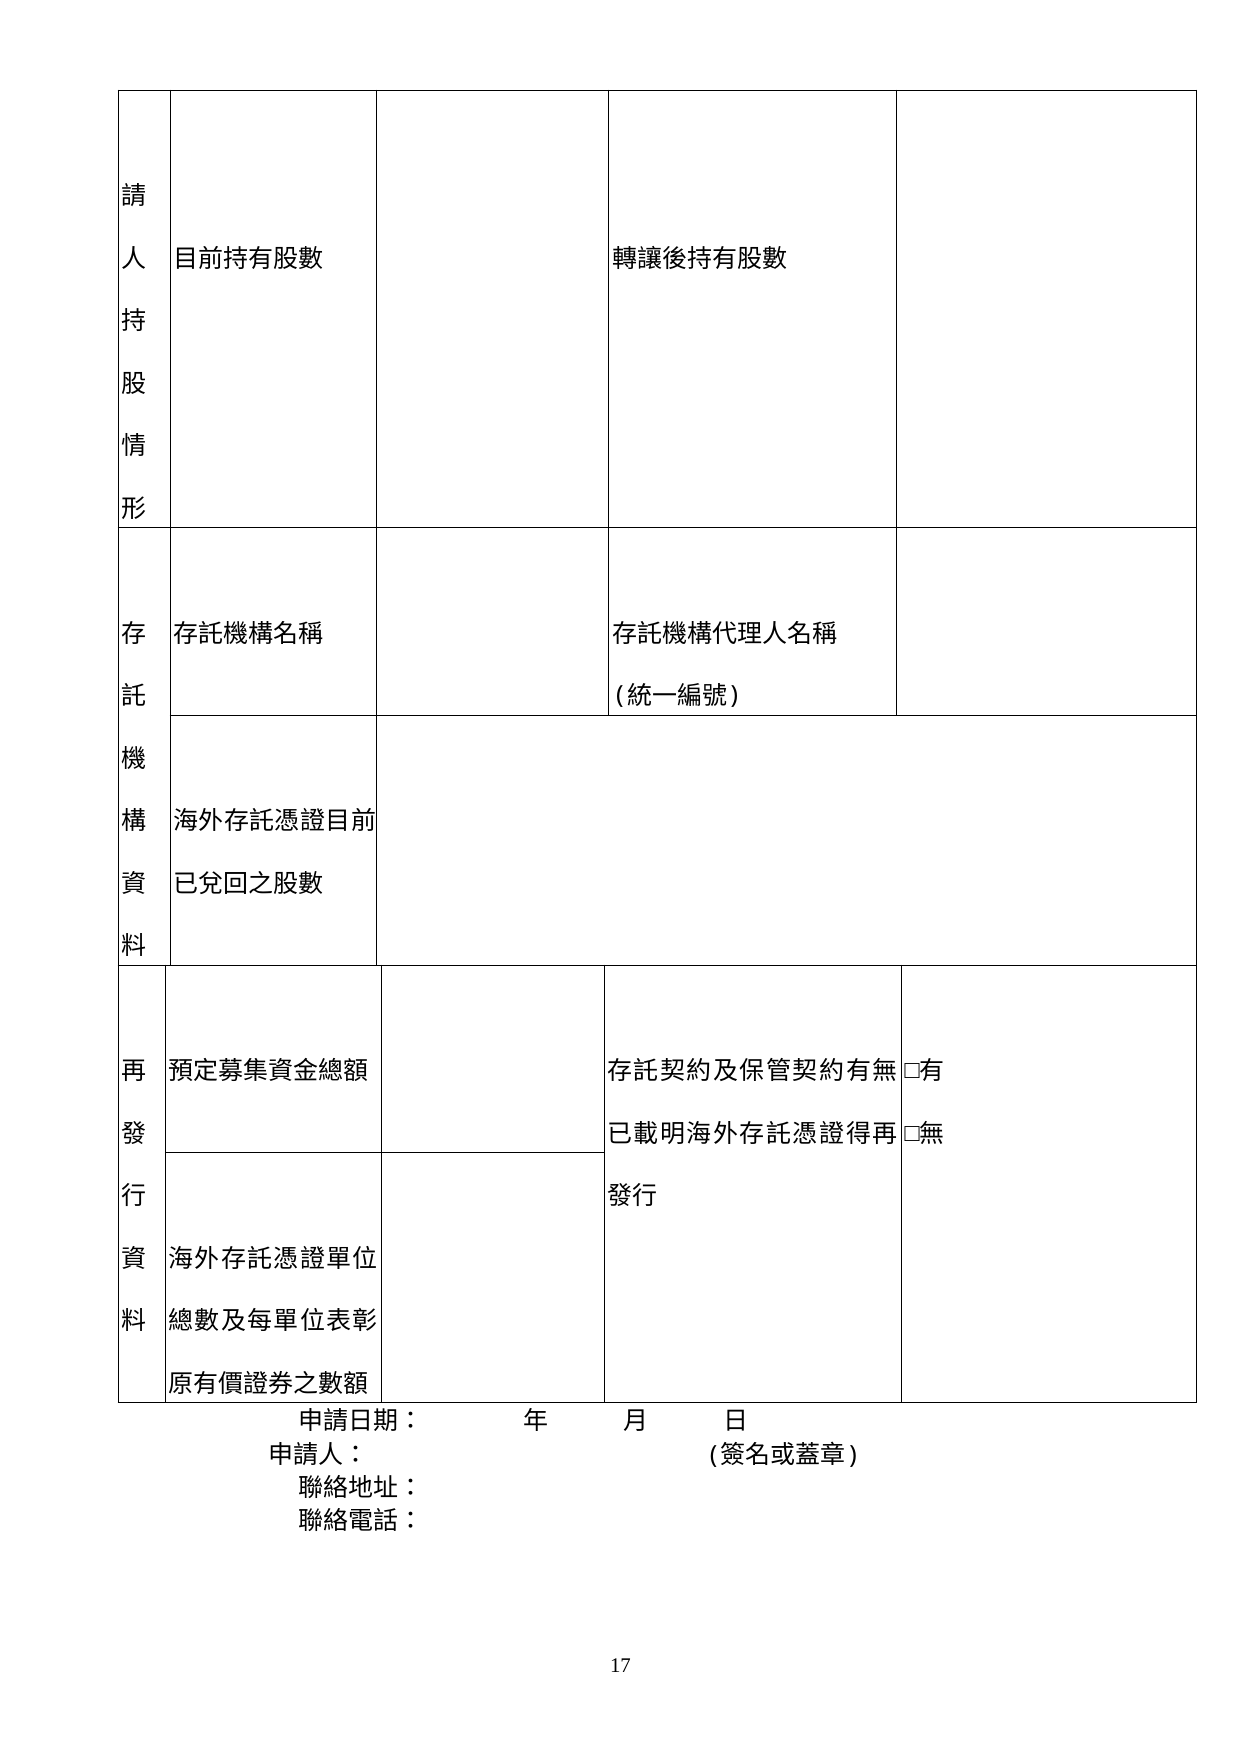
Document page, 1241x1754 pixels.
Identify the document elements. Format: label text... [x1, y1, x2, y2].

table_cell 存託機構代理人名稱 (統一編號) [609, 528, 896, 714]
table_cell □有 □無 [902, 966, 1196, 1402]
text 聯絡地址： [118, 1470, 1122, 1503]
table_cell 預定募集資金總額 [166, 966, 381, 1152]
text 聯絡電話： [118, 1503, 1122, 1536]
text 申請人： (簽名或蓋章) [118, 1436, 1122, 1470]
table_cell 海外存託憑證單位總數及每單位表彰原有價證券之數額 [166, 1153, 381, 1402]
table_cell 目前持有股數 [171, 91, 376, 527]
table_cell 請人 持股 情形 [119, 91, 170, 527]
table_cell [382, 966, 604, 1152]
table_cell 轉讓後持有股數 [609, 91, 896, 527]
table_cell 存託機構名稱 [171, 528, 376, 714]
table_cell [897, 91, 1196, 527]
table_cell 存託契約及保管契約有無已載明海外存託憑證得再發行 [605, 966, 901, 1402]
table_cell 再發行 資料 [119, 966, 165, 1402]
table_cell 存託機構 資 料 [119, 528, 170, 964]
table_cell [382, 1153, 604, 1402]
table_cell [377, 716, 1196, 964]
table_cell [377, 91, 608, 527]
text 申請日期： 年 月 日 [118, 1403, 1122, 1436]
table_cell [897, 528, 1196, 714]
table_cell 海外存託憑證目前已兌回之股數 [171, 716, 376, 964]
table_cell [377, 528, 608, 714]
